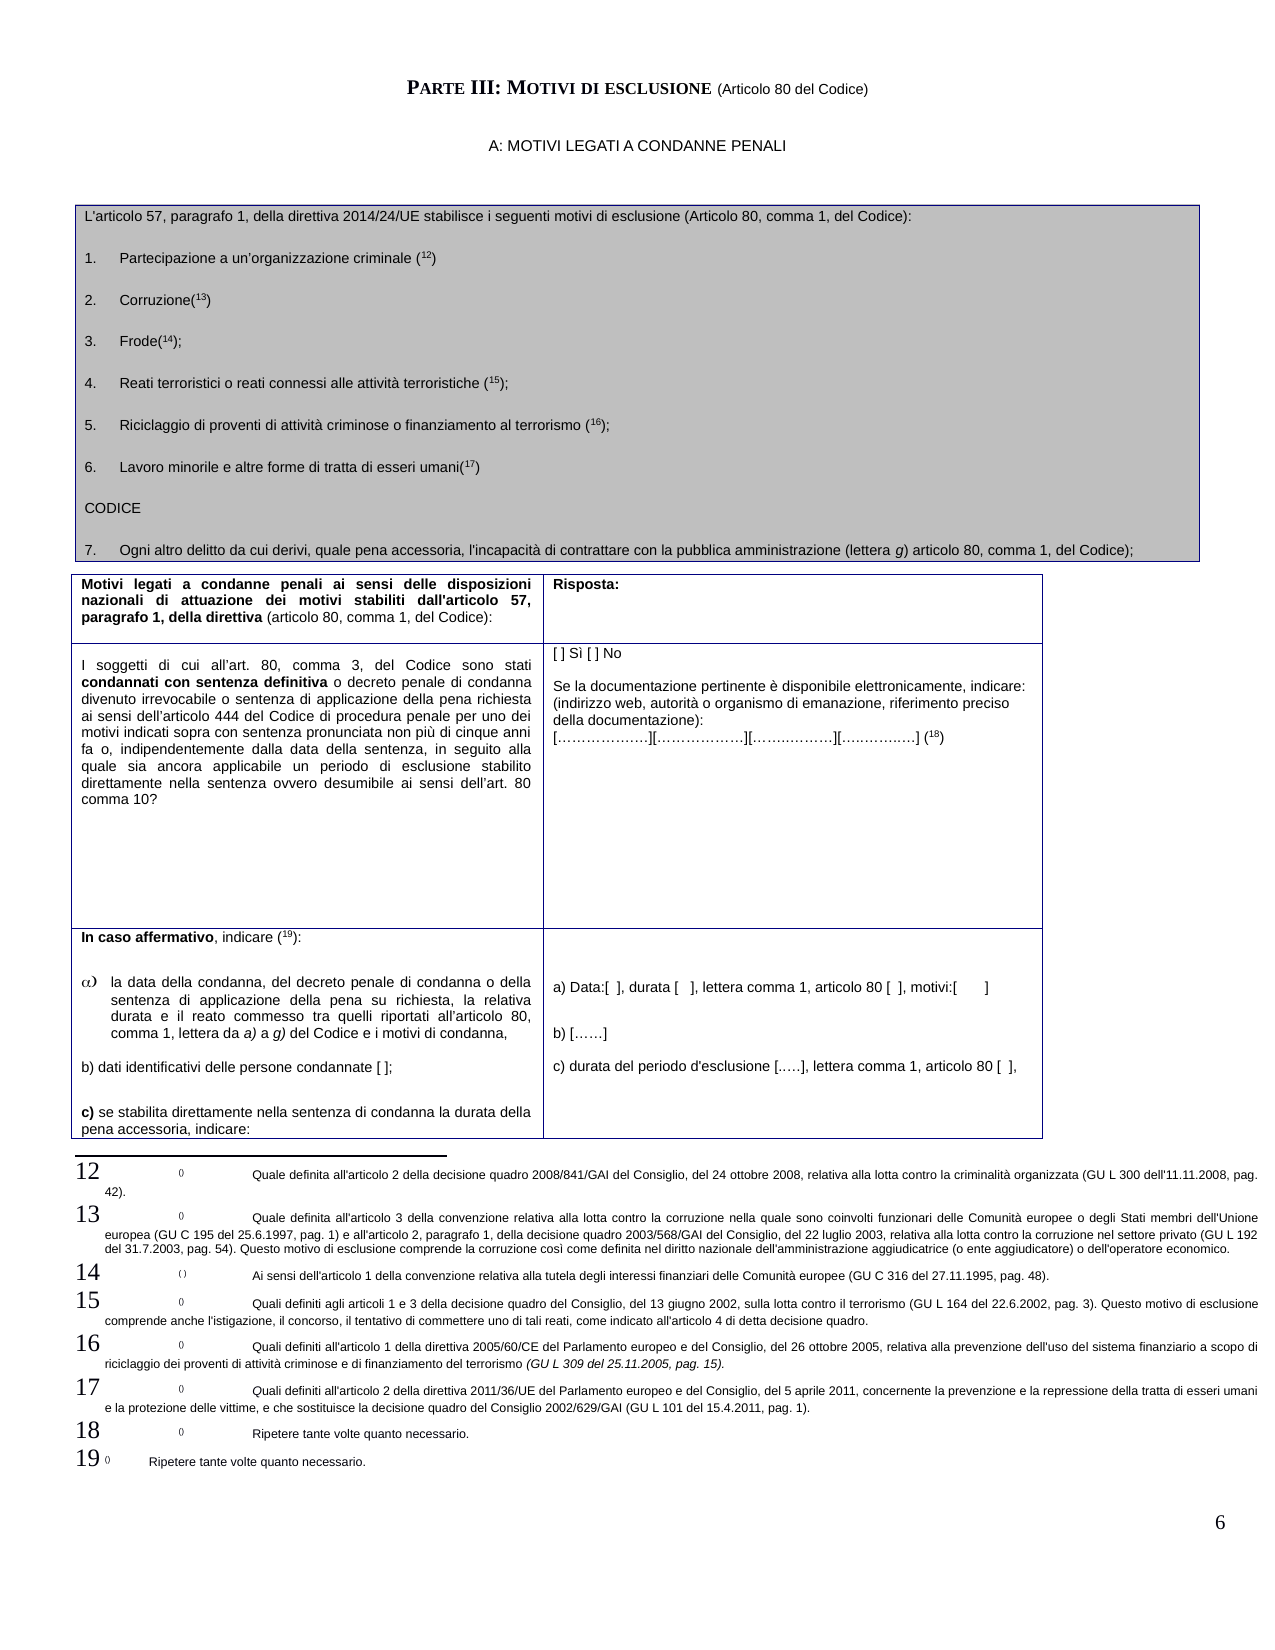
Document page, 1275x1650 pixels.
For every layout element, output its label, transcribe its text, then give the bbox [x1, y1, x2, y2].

list Ogni altro delitto da cui derivi, quale pena accessoria, l'incapacità di contrattare con la pubblica amministrazione (lettera g) articolo 80, comma 1, del Codice); [76, 539, 1199, 561]
list Frode(); [76, 330, 1199, 350]
table_header Risposta: [544, 575, 1042, 643]
title Parte III: Motivi di esclusione (Articolo 80 del Codice) [75, 75, 1200, 99]
table_cell I soggetti di cui all’art. 80, comma 3, del Codice sono stati condannati con sentenza definitiva o decreto penale di condanna divenuto irrevocabile o sentenza di applicazione della pena richiesta ai sensi dell’articolo 444 del Codice di procedura penale per uno dei motivi indicati sopra con sentenza pronunciata non più di cinque anni fa o, indipendentemente dalla data della sentenza, in seguito alla quale sia ancora applicabile un periodo di esclusione stabilito direttamente nella sentenza ovvero desumibile ai sensi dell’art. 80 comma 10? [72, 644, 543, 928]
list ( ) Ai sensi dell'articolo 1 della convenzione relativa alla tutela degli interessi finanziari delle Comunità europee (GU C 316 del 27.11.1995, pag. 48). [75, 1257, 1260, 1285]
title A: Motivi legati a condanne penali [75, 137, 1200, 154]
list Reati terroristici o reati connessi alle attività terroristiche (); [76, 372, 1199, 392]
text L'articolo 57, paragrafo 1, della direttiva 2014/24/UE stabilisce i seguenti motivi di esclusione (Articolo 80, comma 1, del Codice): [76, 206, 1199, 224]
table_header Motivi legati a condanne penali ai sensi delle disposizioni nazionali di attuazione dei motivi stabiliti dall'articolo 57, paragrafo 1, della direttiva (articolo 80, comma 1, del Codice): [72, 575, 543, 643]
table_cell [ ] Sì [ ] No Se la documentazione pertinente è disponibile elettronicamente, indicare: (indirizzo web, autorità o organismo di emanazione, riferimento preciso della documentazione): […………….…][………………][……..………][…..……..…] () [544, 644, 1042, 928]
list () Quali definiti all'articolo 2 della direttiva 2011/36/UE del Parlamento europeo e del Consiglio, del 5 aprile 2011, concernente la prevenzione e la repressione della tratta di esseri umani e la protezione delle vittime, e che sostituisce la decisione quadro del Consiglio 2002/629/GAI (GU L 101 del 15.4.2011, pag. 1). [75, 1372, 1260, 1415]
list Lavoro minorile e altre forme di tratta di esseri umani() [76, 455, 1199, 475]
list Partecipazione a un’organizzazione criminale () [76, 246, 1199, 266]
text CODICE [76, 497, 1199, 517]
list Corruzione() [76, 288, 1199, 308]
list () Quale definita all'articolo 3 della convenzione relativa alla lotta contro la corruzione nella quale sono coinvolti funzionari delle Comunità europee o degli Stati membri dell'Unione europea (GU C 195 del 25.6.1997, pag. 1) e all'articolo 2, paragrafo 1, della decisione quadro 2003/568/GAI del Consiglio, del 22 luglio 2003, relativa alla lotta contro la corruzione nel settore privato (GU L 192 del 31.7.2003, pag. 54). Questo motivo di esclusione comprende la corruzione così come definita nel diritto nazionale dell'amministrazione aggiudicatrice (o ente aggiudicatore) o dell'operatore economico. [75, 1199, 1260, 1257]
list () Quali definiti all'articolo 1 della direttiva 2005/60/CE del Parlamento europeo e del Consiglio, del 26 ottobre 2005, relativa alla prevenzione dell'uso del sistema finanziario a scopo di riciclaggio dei proventi di attività criminose e di finanziamento del terrorismo (GU L 309 del 25.11.2005, pag. 15). [75, 1328, 1260, 1372]
list () Quali definiti agli articoli 1 e 3 della decisione quadro del Consiglio, del 13 giugno 2002, sulla lotta contro il terrorismo (GU L 164 del 22.6.2002, pag. 3). Questo motivo di esclusione comprende anche l'istigazione, il concorso, il tentativo di commettere uno di tali reati, come indicato all'articolo 4 di detta decisione quadro. [75, 1285, 1260, 1328]
list () Quale definita all'articolo 2 della decisione quadro 2008/841/GAI del Consiglio, del 24 ottobre 2008, relativa alla lotta contro la criminalità organizzata (GU L 300 dell'11.11.2008, pag. 42). [75, 1156, 1260, 1199]
list Riciclaggio di proventi di attività criminose o finanziamento al terrorismo (); [76, 413, 1199, 433]
table_cell a) Data:[ ], durata [ ], lettera comma 1, articolo 80 [ ], motivi:[ ] b) [……] c) durata del periodo d'esclusione [..…], lettera comma 1, articolo 80 [ ], [544, 929, 1042, 1137]
table_cell In caso affermativo, indicare (): la data della condanna, del decreto penale di condanna o della sentenza di applicazione della pena su richiesta, la relativa durata e il reato commesso tra quelli riportati all’articolo 80, comma 1, lettera da a) a g) del Codice e i motivi di condanna, b) dati identificativi delle persone condannate [ ]; c) se stabilita direttamente nella sentenza di condanna la durata della pena accessoria, indicare: [72, 929, 543, 1137]
